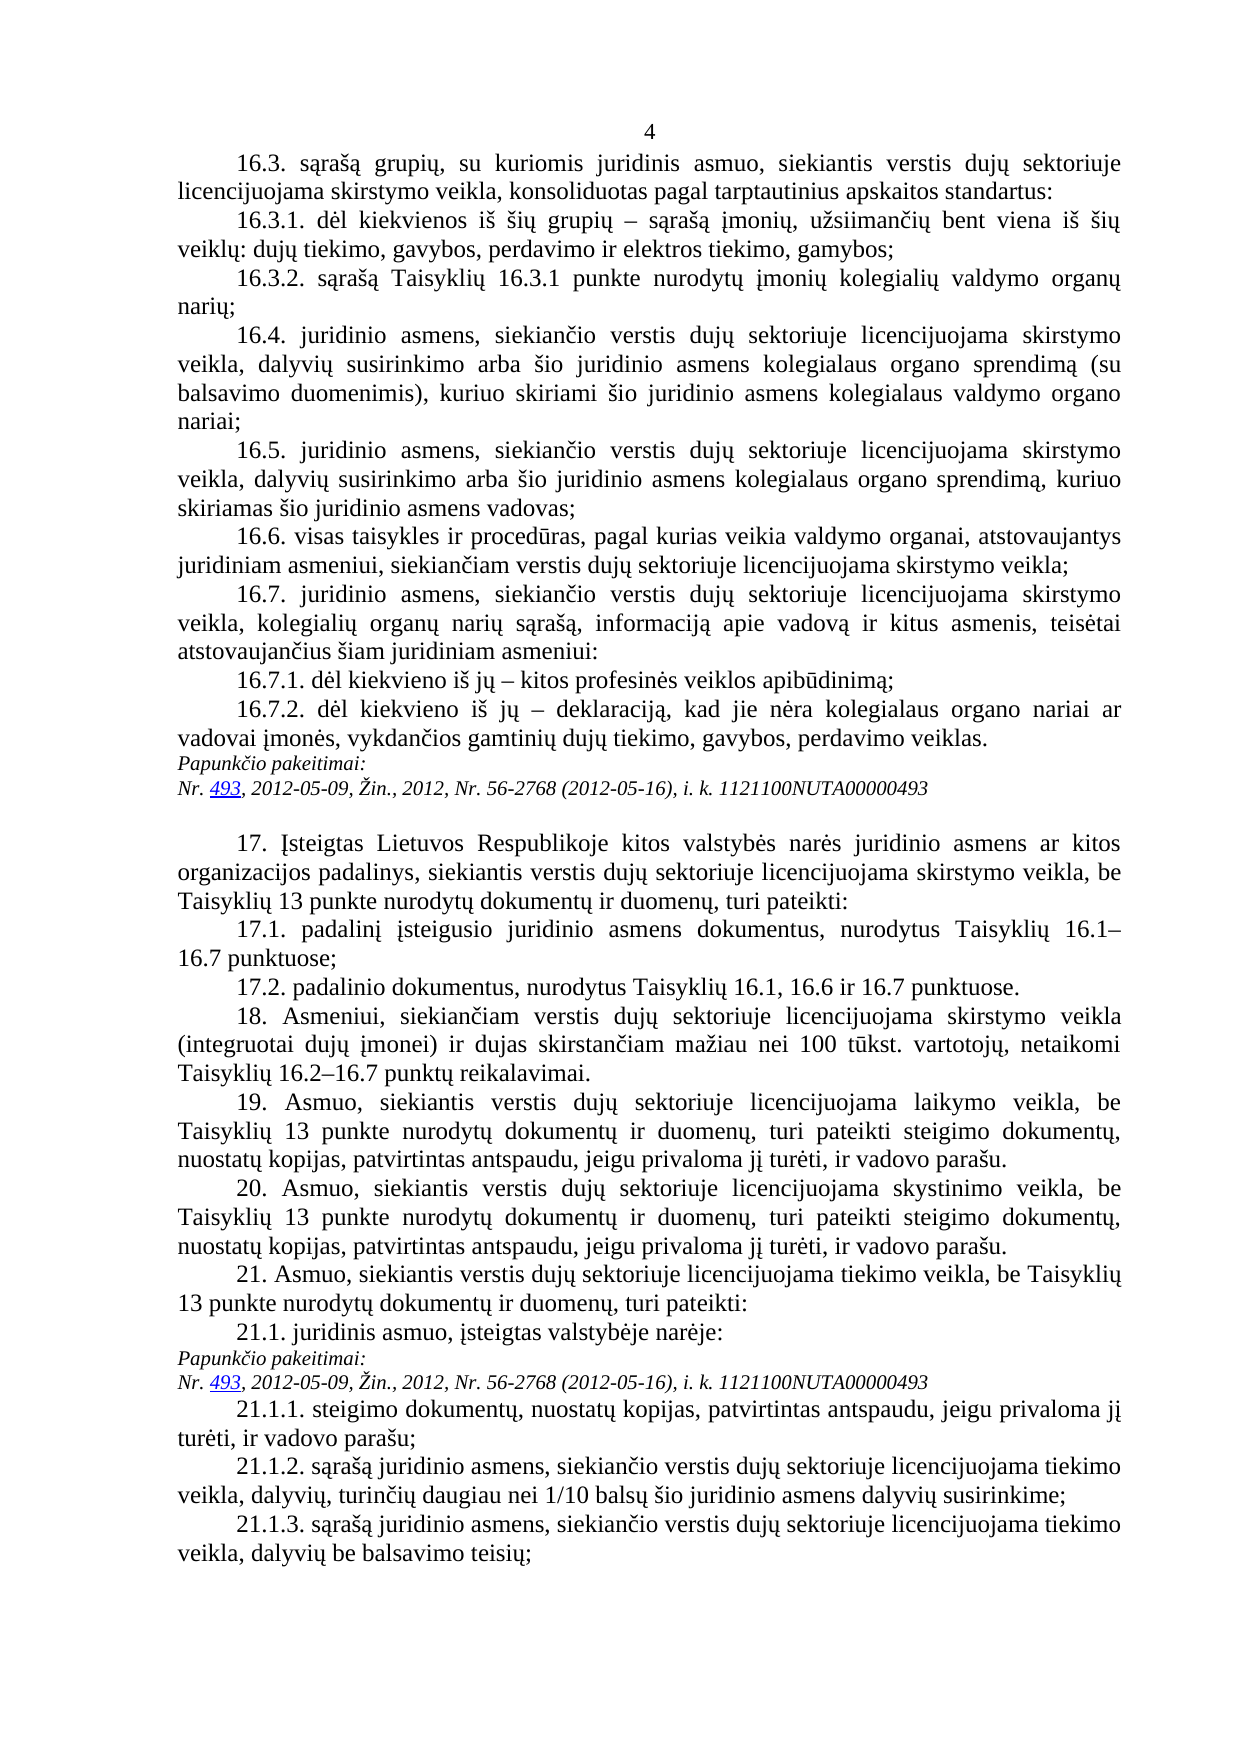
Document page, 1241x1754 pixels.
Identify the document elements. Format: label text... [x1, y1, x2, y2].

text 19. Asmuo, siekiantis verstis dujų sektoriuje licencijuojama laikymo veikla, be Taisyklių 13 punkte nurodytų dokumentų ir duomenų, turi pateikti steigimo dokumentų, nuostatų kopijas, patvirtintas antspaudu, jeigu privaloma jį turėti, ir vadovo parašu. [177, 1087, 1122, 1173]
text 16.5. juridinio asmens, siekiančio verstis dujų sektoriuje licencijuojama skirstymo veikla, dalyvių susirinkimo arba šio juridinio asmens kolegialaus organo sprendimą, kuriuo skiriamas šio juridinio asmens vadovas; [177, 435, 1122, 521]
text 16.7. juridinio asmens, siekiančio verstis dujų sektoriuje licencijuojama skirstymo veikla, kolegialių organų narių sąrašą, informaciją apie vadovą ir kitus asmenis, teisėtai atstovaujančius šiam juridiniam asmeniui: [177, 579, 1122, 665]
text 17.2. padalinio dokumentus, nurodytus Taisyklių 16.1, 16.6 ir 16.7 punktuose. [177, 972, 1122, 1001]
text 21. Asmuo, siekiantis verstis dujų sektoriuje licencijuojama tiekimo veikla, be Taisyklių 13 punkte nurodytų dokumentų ir duomenų, turi pateikti: [177, 1259, 1122, 1317]
text 16.3. sąrašą grupių, su kuriomis juridinis asmuo, siekiantis verstis dujų sektoriuje licencijuojama skirstymo veikla, konsoliduotas pagal tarptautinius apskaitos standartus: [177, 148, 1122, 205]
text 16.7.2. dėl kiekvieno iš jų – deklaraciją, kad jie nėra kolegialaus organo nariai ar vadovai įmonės, vykdančios gamtinių dujų tiekimo, gavybos, perdavimo veiklas. [177, 694, 1122, 751]
text 21.1. juridinis asmuo, įsteigtas valstybėje narėje: [177, 1317, 1122, 1346]
text Nr. 493, 2012-05-09, Žin., 2012, Nr. 56-2768 (2012-05-16), i. k. 1121100NUTA00000493 [177, 775, 1122, 799]
text Nr. 493, 2012-05-09, Žin., 2012, Nr. 56-2768 (2012-05-16), i. k. 1121100NUTA00000493 [177, 1370, 1122, 1394]
text 17. Įsteigtas Lietuvos Respublikoje kitos valstybės narės juridinio asmens ar kitos organizacijos padalinys, siekiantis verstis dujų sektoriuje licencijuojama skirstymo veikla, be Taisyklių 13 punkte nurodytų dokumentų ir duomenų, turi pateikti: [177, 828, 1122, 914]
text 21.1.2. sąrašą juridinio asmens, siekiančio verstis dujų sektoriuje licencijuojama tiekimo veikla, dalyvių, turinčių daugiau nei 1/10 balsų šio juridinio asmens dalyvių susirinkime; [177, 1451, 1122, 1509]
text 16.7.1. dėl kiekvieno iš jų – kitos profesinės veiklos apibūdinimą; [177, 665, 1122, 694]
text 21.1.3. sąrašą juridinio asmens, siekiančio verstis dujų sektoriuje licencijuojama tiekimo veikla, dalyvių be balsavimo teisių; [177, 1509, 1122, 1566]
text 20. Asmuo, siekiantis verstis dujų sektoriuje licencijuojama skystinimo veikla, be Taisyklių 13 punkte nurodytų dokumentų ir duomenų, turi pateikti steigimo dokumentų, nuostatų kopijas, patvirtintas antspaudu, jeigu privaloma jį turėti, ir vadovo parašu. [177, 1173, 1122, 1259]
text 16.3.2. sąrašą Taisyklių 16.3.1 punkte nurodytų įmonių kolegialių valdymo organų narių; [177, 263, 1122, 320]
text 17.1. padalinį įsteigusio juridinio asmens dokumentus, nurodytus Taisyklių 16.1–16.7 punktuose; [177, 914, 1122, 972]
text 18. Asmeniui, siekiančiam verstis dujų sektoriuje licencijuojama skirstymo veikla (integruotai dujų įmonei) ir dujas skirstančiam mažiau nei 100 tūkst. vartotojų, netaikomi Taisyklių 16.2–16.7 punktų reikalavimai. [177, 1001, 1122, 1087]
text Papunkčio pakeitimai: [177, 751, 1122, 775]
text 16.6. visas taisykles ir procedūras, pagal kurias veikia valdymo organai, atstovaujantys juridiniam asmeniui, siekiančiam verstis dujų sektoriuje licencijuojama skirstymo veikla; [177, 521, 1122, 579]
text 16.3.1. dėl kiekvienos iš šių grupių – sąrašą įmonių, užsiimančių bent viena iš šių veiklų: dujų tiekimo, gavybos, perdavimo ir elektros tiekimo, gamybos; [177, 205, 1122, 263]
text 21.1.1. steigimo dokumentų, nuostatų kopijas, patvirtintas antspaudu, jeigu privaloma jį turėti, ir vadovo parašu; [177, 1394, 1122, 1451]
text 16.4. juridinio asmens, siekiančio verstis dujų sektoriuje licencijuojama skirstymo veikla, dalyvių susirinkimo arba šio juridinio asmens kolegialaus organo sprendimą (su balsavimo duomenimis), kuriuo skiriami šio juridinio asmens kolegialaus valdymo organo nariai; [177, 320, 1122, 435]
text Papunkčio pakeitimai: [177, 1346, 1122, 1370]
